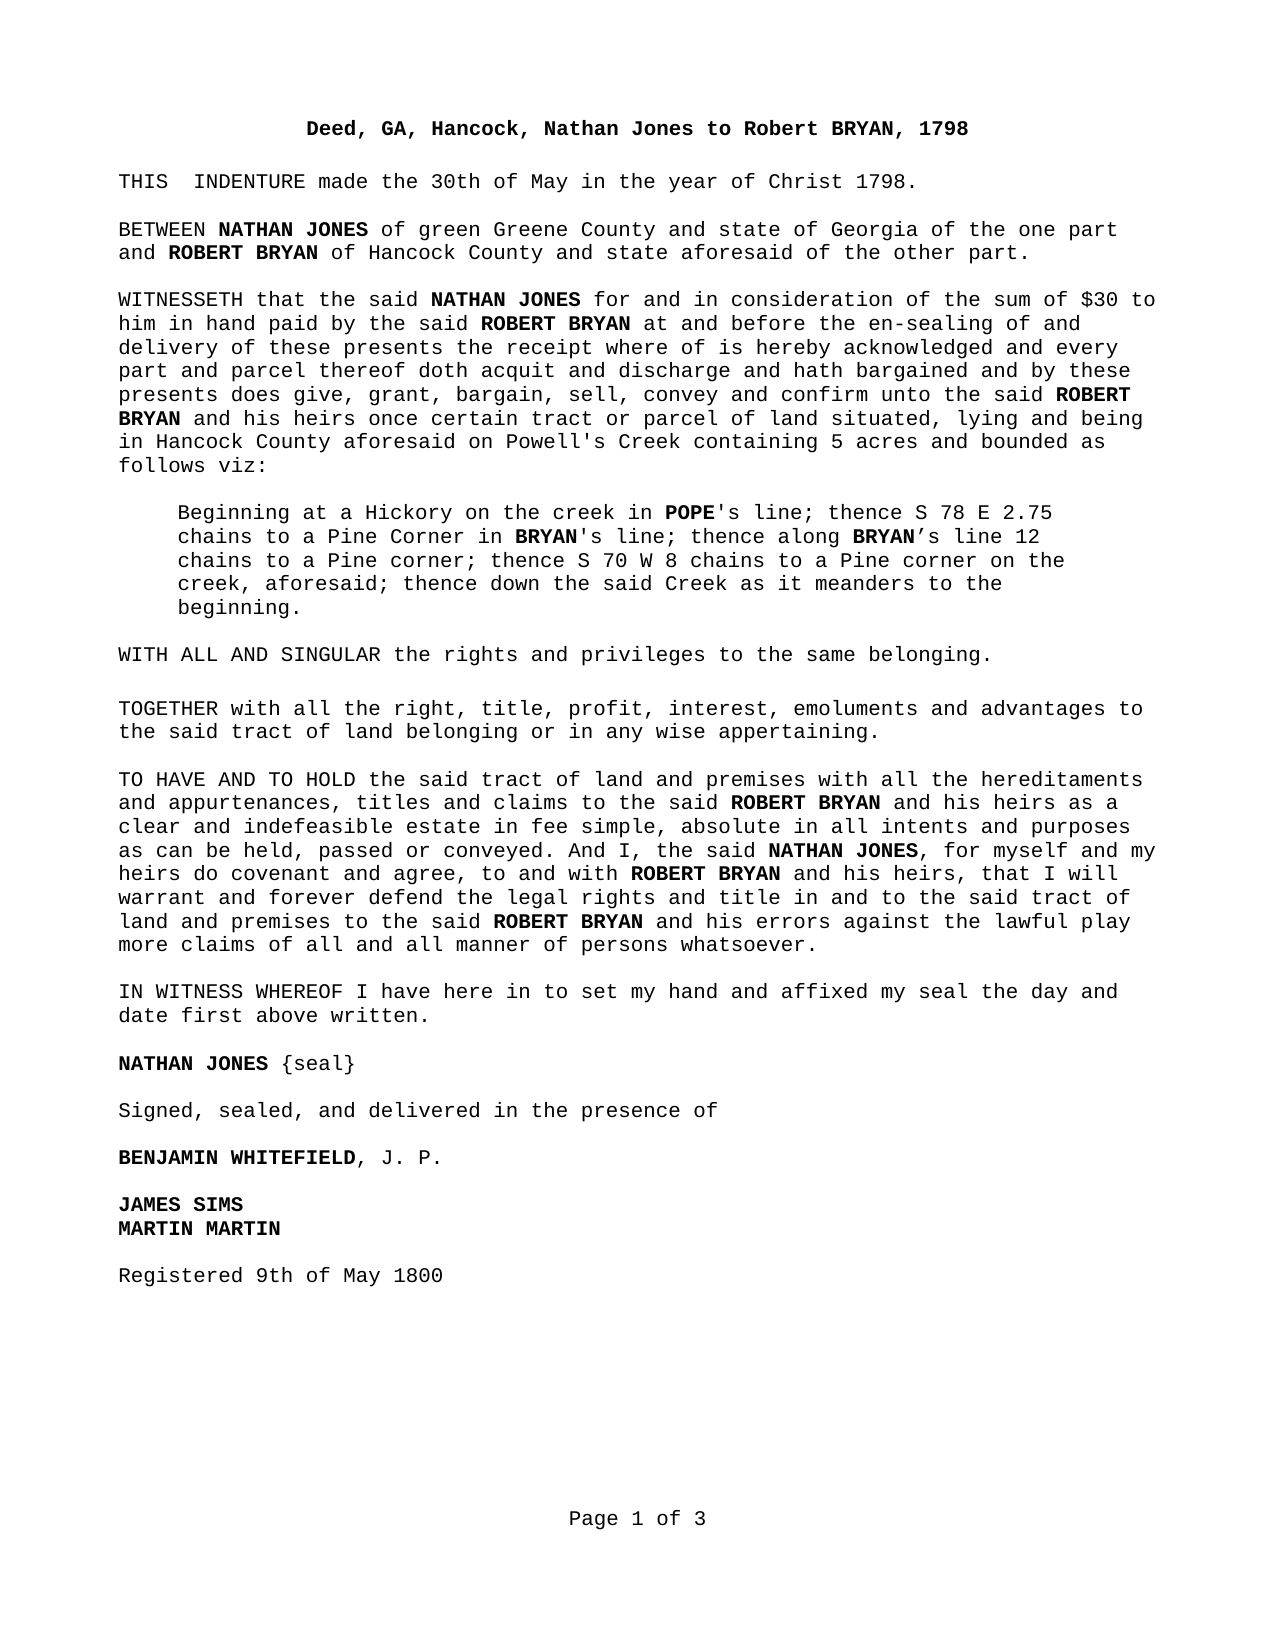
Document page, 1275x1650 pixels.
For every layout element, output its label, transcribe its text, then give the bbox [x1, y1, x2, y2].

text Martin Martin [118, 1218, 1157, 1242]
text Together with all the right, title, profit, interest, emoluments and advantages to the said tract of land belonging or in any wise appertaining. [118, 698, 1157, 745]
text Beginning at a Hickory on the creek in Pope's line; thence S 78 E 2.75 chains to a Pine Corner in BRYAN's line; thence along BRYAN’s line 12 chains to a Pine corner; thence S 70 W 8 chains to a Pine corner on the creek, aforesaid; thence down the said Creek as it meanders to the beginning. [177, 502, 1098, 621]
text Witnesseth that the said Nathan Jones for and in consideration of the sum of $30 to him in hand paid by the said Robert BRYAN at and before the en-sealing of and delivery of these presents the receipt where of is hereby acknowledged and every part and parcel thereof doth acquit and discharge and hath bargained and by these presents does give, grant, bargain, sell, convey and confirm unto the said Robert BRYAN and his heirs once certain tract or parcel of land situated, lying and being in Hancock County aforesaid on Powell's Creek containing 5 acres and bounded as follows viz: [118, 289, 1157, 479]
text In witness whereof I have here in to set my hand and affixed my seal the day and date first above written. [118, 982, 1157, 1029]
text Registered 9th of May 1800 [118, 1265, 1157, 1289]
text Between Nathan Jones of green Greene County and state of Georgia of the one part and Robert BRYAN of Hancock County and state aforesaid of the other part. [118, 218, 1157, 266]
text With all and singular the rights and privileges to the same belonging. [118, 644, 1098, 668]
text James Sims [118, 1194, 1157, 1218]
text Benjamin Whitefield, J. P. [118, 1147, 1157, 1171]
text To have and to hold the said tract of land and premises with all the hereditaments and appurtenances, titles and claims to the said Robert BRYAN and his heirs as a clear and indefeasible estate in fee simple, absolute in all intents and purposes as can be held, passed or conveyed. And I, the said Nathan Jones, for myself and my heirs do covenant and agree, to and with Robert BRYAN and his heirs, that I will warrant and forever defend the legal rights and title in and to the said tract of land and premises to the said Robert BRYAN and his errors against the lawful play more claims of all and all manner of persons whatsoever. [118, 769, 1157, 958]
text This indenture made the 30th of May in the year of Christ 1798. [118, 171, 1157, 195]
text Signed, sealed, and delivered in the presence of [118, 1100, 1157, 1123]
text Nathan Jones {seal} [118, 1052, 1157, 1076]
